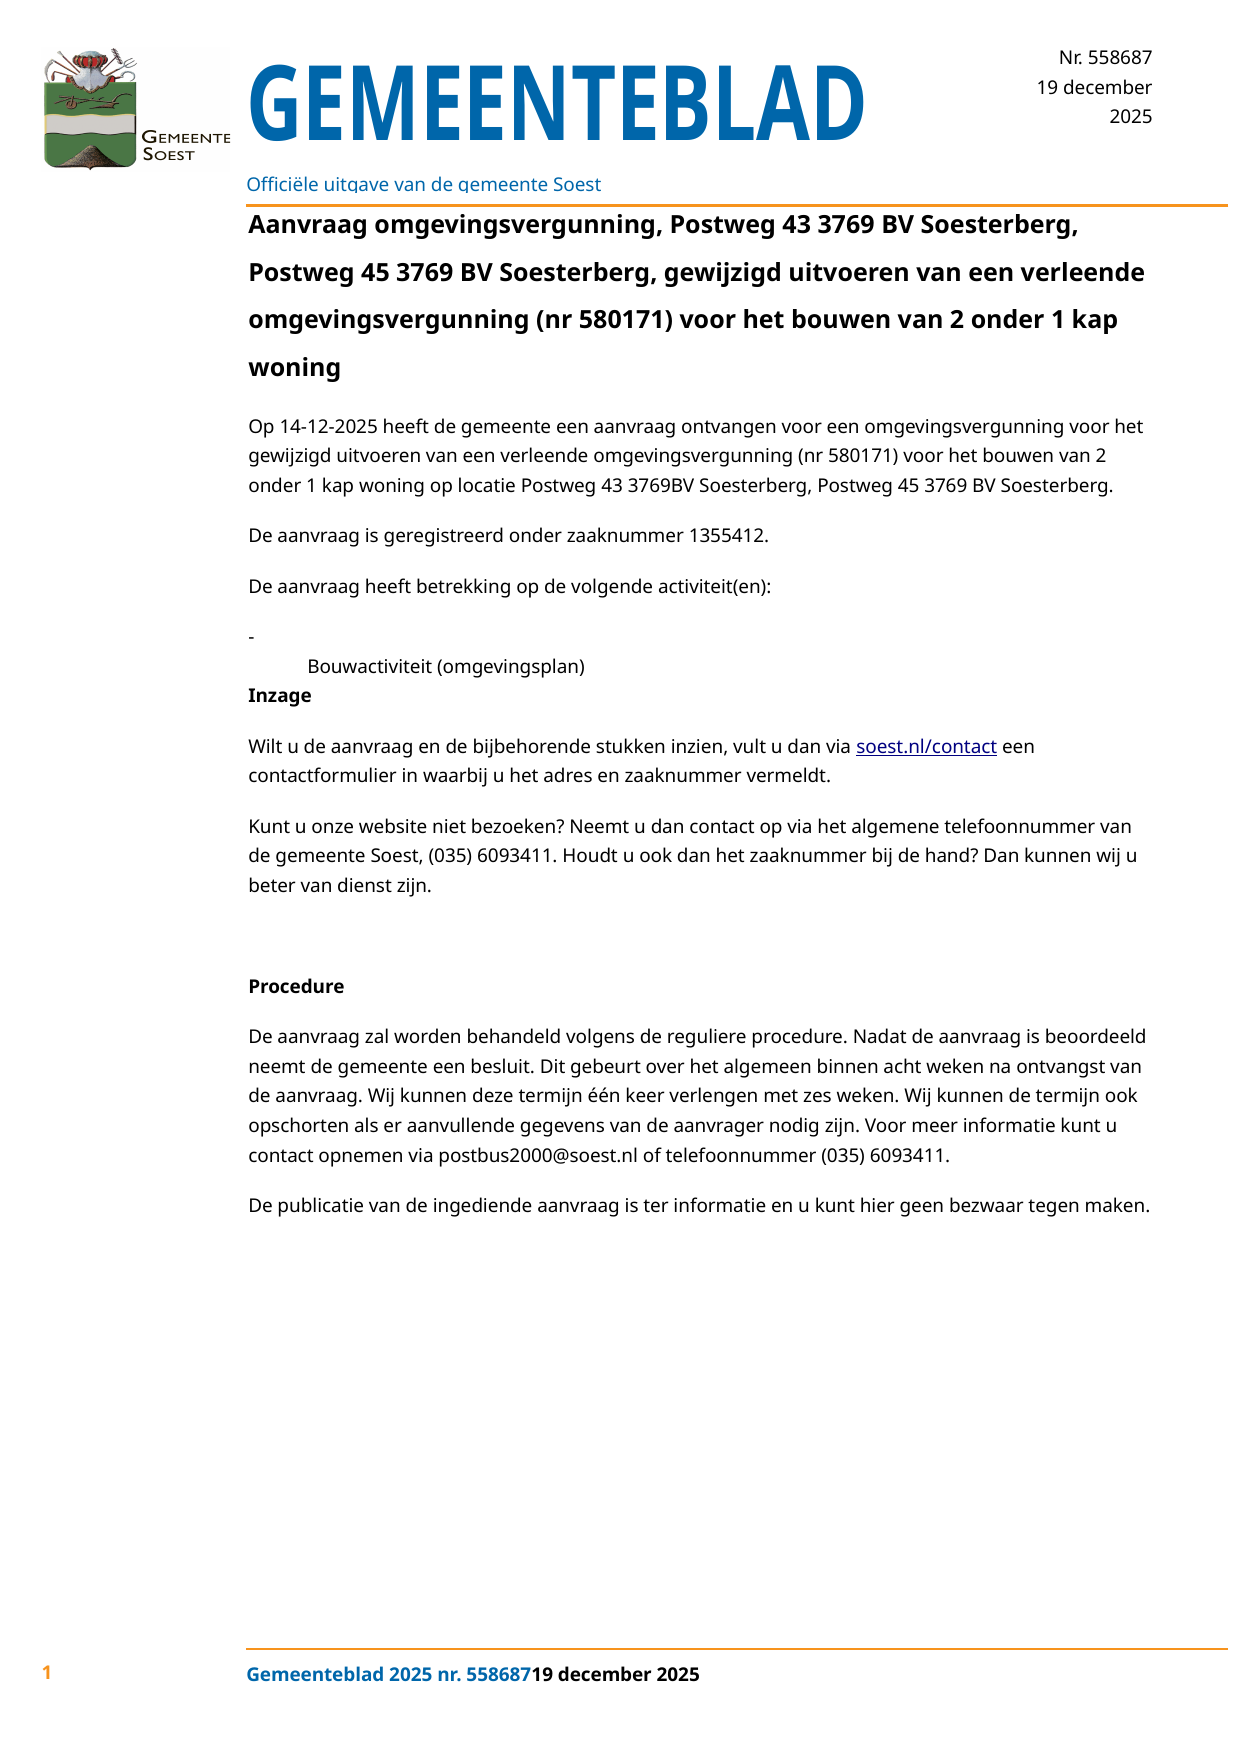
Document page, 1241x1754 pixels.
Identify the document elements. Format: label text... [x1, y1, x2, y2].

text Inzage [248, 683, 1152, 708]
text De aanvraag heeft betrekking op de volgende activiteit(en): [248, 573, 1152, 599]
text Aanvraag omgevingsvergunning, Postweg 43 3769 BV Soesterberg, Postweg 45 3769 BV Soesterberg, gewijzigd uitvoeren van een verleende omgevingsvergunning (nr 580171) voor het bouwen van 2 onder 1 kap woning [248, 207, 1152, 384]
text De aanvraag zal worden behandeld volgens de reguliere procedure. Nadat de aanvraag is beoordeeld neemt de gemeente een besluit. Dit gebeurt over het algemeen binnen acht weken na ontvangst van de aanvraag. Wij kunnen deze termijn één keer verlengen met zes weken. Wij kunnen de termijn ook opschorten als er aanvullende gegevens van de aanvrager nodig zijn. Voor meer informatie kunt u contact opnemen via postbus2000@soest.nl of telefoonnummer (035) 6093411. [248, 1023, 1152, 1168]
text Kunt u onze website niet bezoeken? Neemt u dan contact op via het algemene telefoonnummer van de gemeente Soest, (035) 6093411. Houdt u ook dan het zaaknummer bij de hand? Dan kunnen wij u beter van dienst zijn. [248, 813, 1152, 898]
text Wilt u de aanvraag en de bijbehorende stukken inzien, vult u dan via soest.nl/contact een contactformulier in waarbij u het adres en zaaknummer vermeldt. [248, 733, 1152, 788]
text Procedure [248, 973, 1152, 999]
text De publicatie van de ingediende aanvraag is ter informatie en u kunt hier geen bezwaar tegen maken. [248, 1192, 1152, 1218]
text De aanvraag is geregistreerd onder zaaknummer 1355412. [248, 523, 1152, 548]
picture [41, 47, 231, 172]
list Bouwactiviteit (omgevingsplan) [248, 653, 1152, 679]
text Op 14-12-2025 heeft de gemeente een aanvraag ontvangen voor een omgevingsvergunning voor het gewijzigd uitvoeren van een verleende omgevingsvergunning (nr 580171) voor het bouwen van 2 onder 1 kap woning op locatie Postweg 43 3769BV Soesterberg, Postweg 45 3769 BV Soesterberg. [248, 413, 1152, 498]
